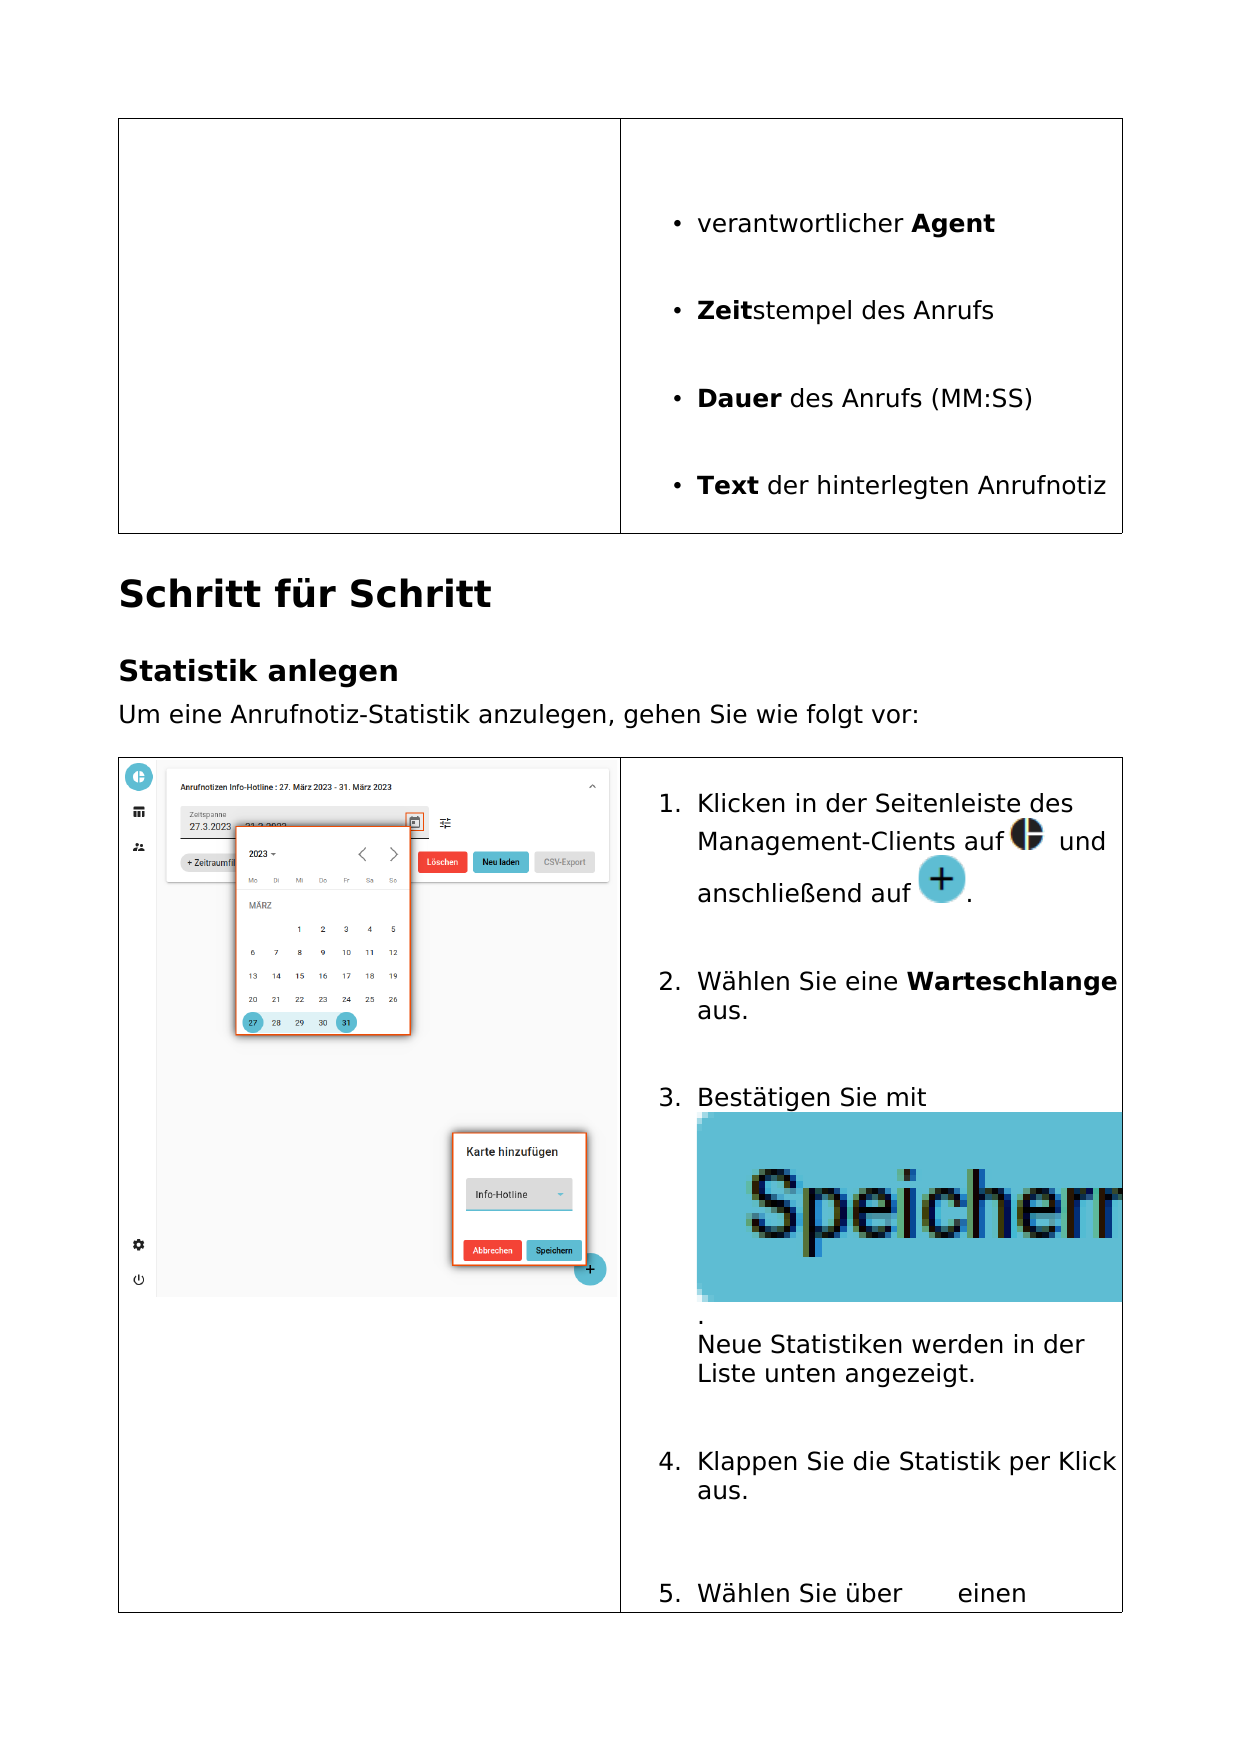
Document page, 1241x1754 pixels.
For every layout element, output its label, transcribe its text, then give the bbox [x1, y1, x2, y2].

subtitle Statistik anlegen [118, 654, 1122, 688]
picture [918, 855, 966, 903]
table_header [119, 758, 620, 1612]
text Um eine Anrufnotiz-Statistik anzulegen, gehen Sie wie folgt vor: [118, 701, 1122, 730]
picture [696, 1112, 1123, 1302]
table_header Die Segmente im Kreisdiagramm repräsentieren den Anteil der folgenden Anrufe: verpasste nicht dokumentierte (keine Anrufnotiz) weitergeleitete dokumentierte (mit Anrufnotiz) In der Tabelle werden die folgenden Daten erfasst: Anrufer verantwortlicher Agent Zeitstempel des Anrufs Dauer des Anrufs (MM:SS) Text der hinterlegten Anrufnotiz [621, 119, 1122, 533]
picture [121, 760, 618, 1297]
table_header Klicken in der Seitenleiste des Management-Clients auf und anschließend auf . Wählen Sie eine Warteschlange aus. Bestätigen Sie mit . Neue Statistiken werden in der Liste unten angezeigt. Klappen Sie die Statistik per Klick aus. Wählen Sie über einen [621, 758, 1122, 1612]
picture [1003, 818, 1051, 850]
table_header [119, 119, 620, 533]
subtitle Schritt für Schritt [118, 573, 1122, 617]
